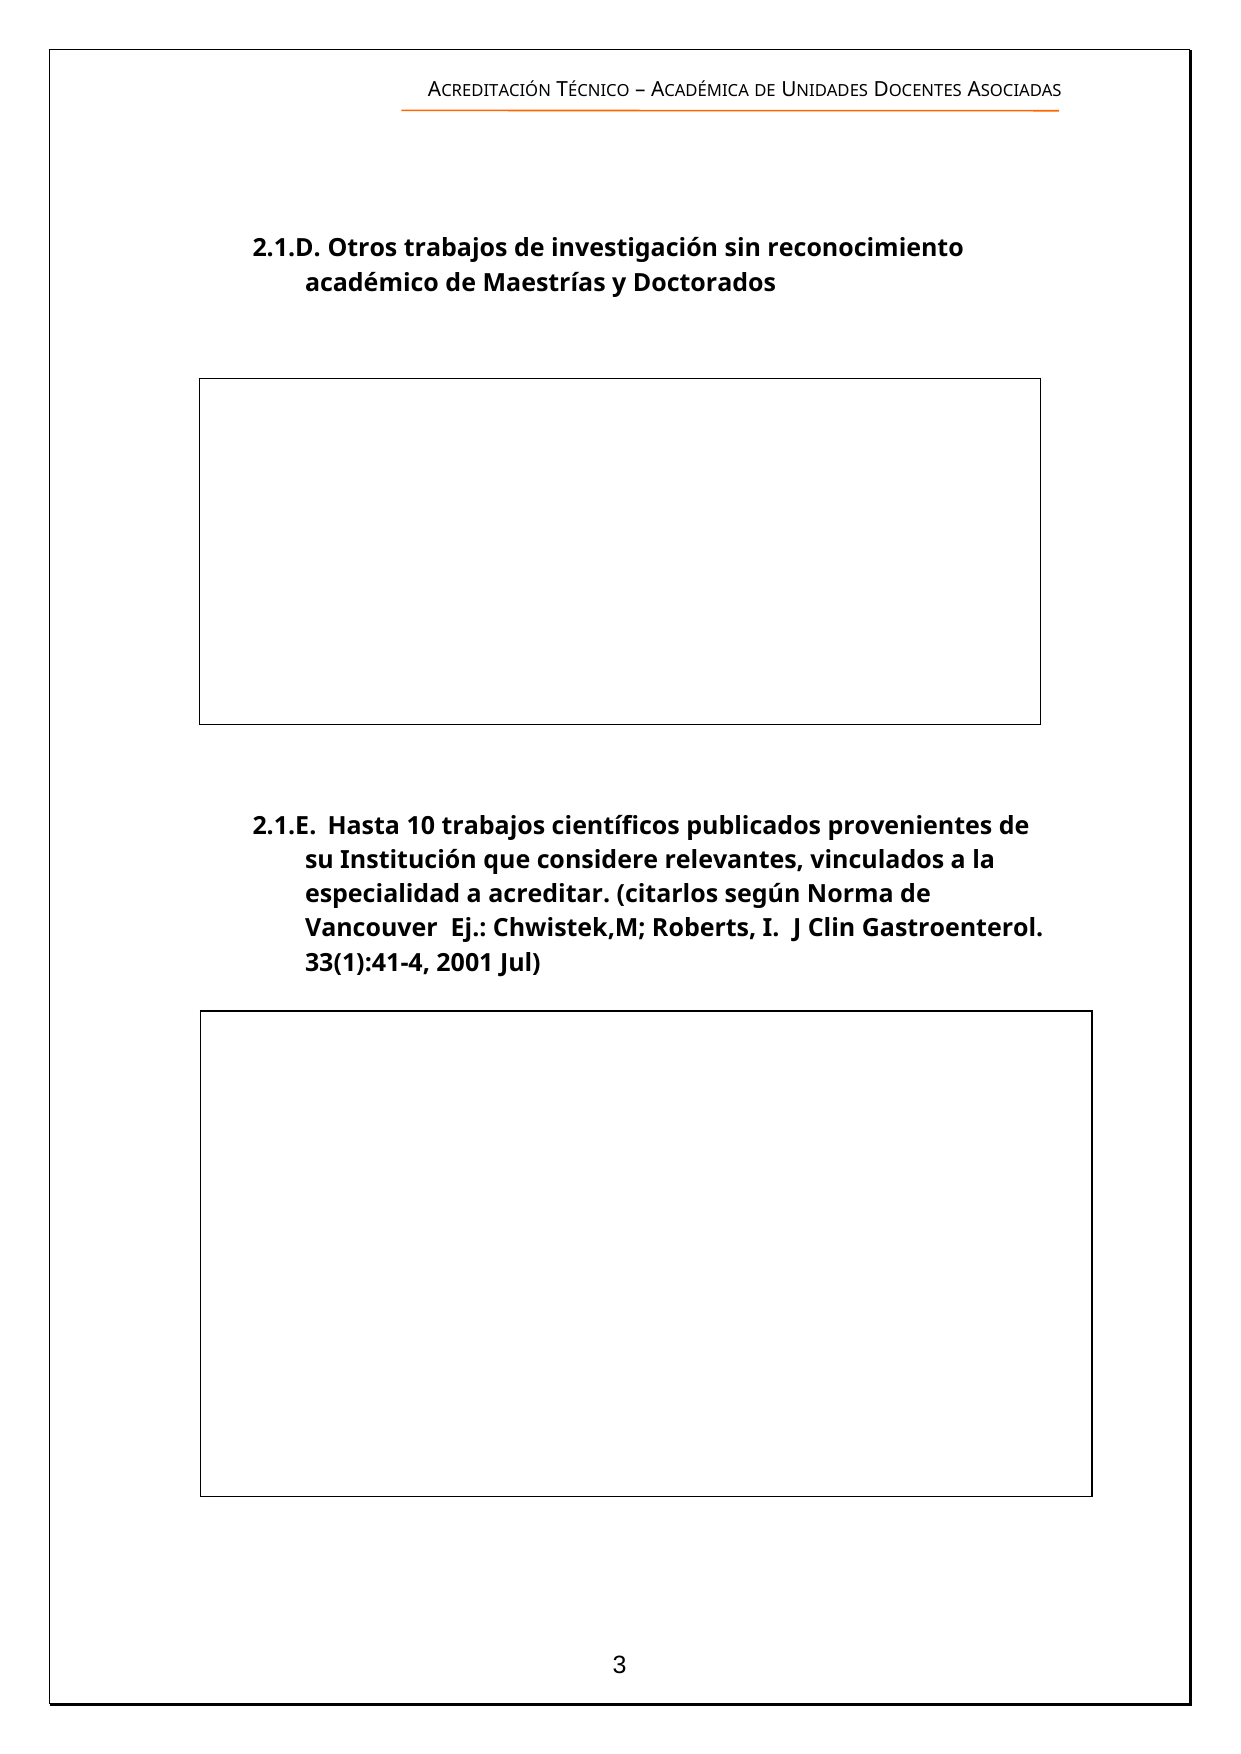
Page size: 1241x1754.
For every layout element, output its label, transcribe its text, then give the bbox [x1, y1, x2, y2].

subtitle Hasta 10 trabajos científicos publicados provenientes de su Institución que considere relevantes, vinculados a la especialidad a acreditar. (citarlos según Norma de Vancouver Ej.: Chwistek,M; Roberts, I. J Clin Gastroenterol. 33(1):41-4, 2001 Jul) [252, 808, 1061, 978]
subtitle Otros trabajos de investigación sin reconocimiento académico de Maestrías y Doctorados [252, 230, 1061, 298]
